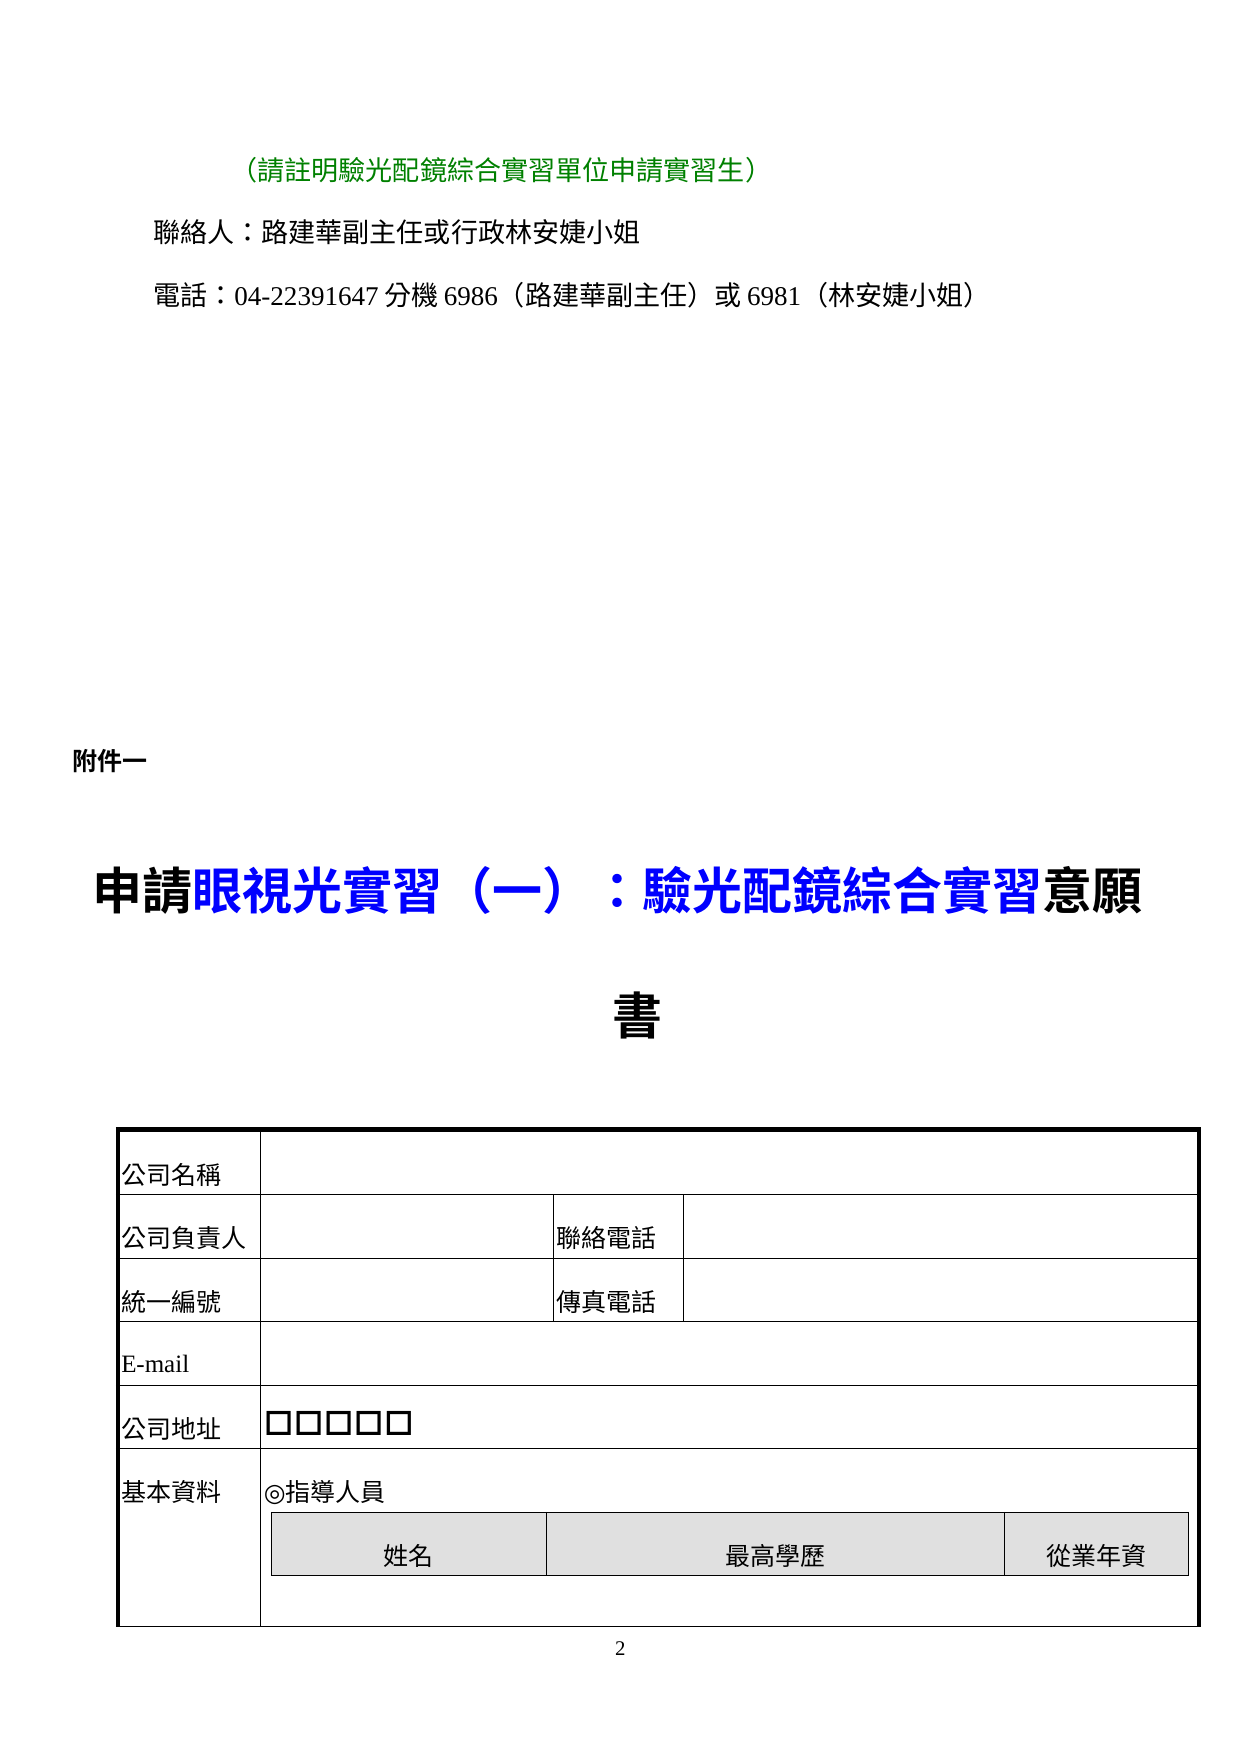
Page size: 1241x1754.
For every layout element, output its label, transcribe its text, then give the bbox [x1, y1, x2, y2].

table_cell [684, 1259, 1197, 1321]
text 附件一 [72, 741, 154, 778]
table_cell E-mail [120, 1322, 260, 1385]
text 申請眼視光實習（一）：驗光配鏡綜合實習意願書 [77, 814, 1158, 1064]
table_cell [684, 1195, 1197, 1258]
table_cell [261, 1259, 553, 1321]
text （請註明驗光配鏡綜合實習單位申請實習生） [118, 127, 1122, 189]
table_header 姓名 [272, 1513, 546, 1575]
table_header 從業年資 [1005, 1513, 1188, 1575]
text 電話：04-22391647分機6986（路建華副主任）或6981（林安婕小姐） [118, 252, 1122, 314]
table_cell ◎指導人員 [261, 1449, 1197, 1626]
table_cell  [261, 1386, 1197, 1448]
table_cell 統一編號 [120, 1259, 260, 1321]
table_header 最高學歷 [547, 1513, 1004, 1575]
table_cell [261, 1322, 1197, 1385]
table_cell 傳真電話 [554, 1259, 683, 1321]
table_cell 基本資料 [120, 1449, 260, 1626]
text 聯絡人：路建華副主任或行政林安婕小姐 [118, 189, 1122, 252]
table_cell 聯絡電話 [554, 1195, 683, 1258]
table_cell 公司地址 [120, 1386, 260, 1448]
table_header 公司名稱 [120, 1132, 260, 1194]
table_cell [261, 1195, 553, 1258]
table_header [261, 1132, 1197, 1194]
table_cell 公司負責人 [120, 1195, 260, 1258]
